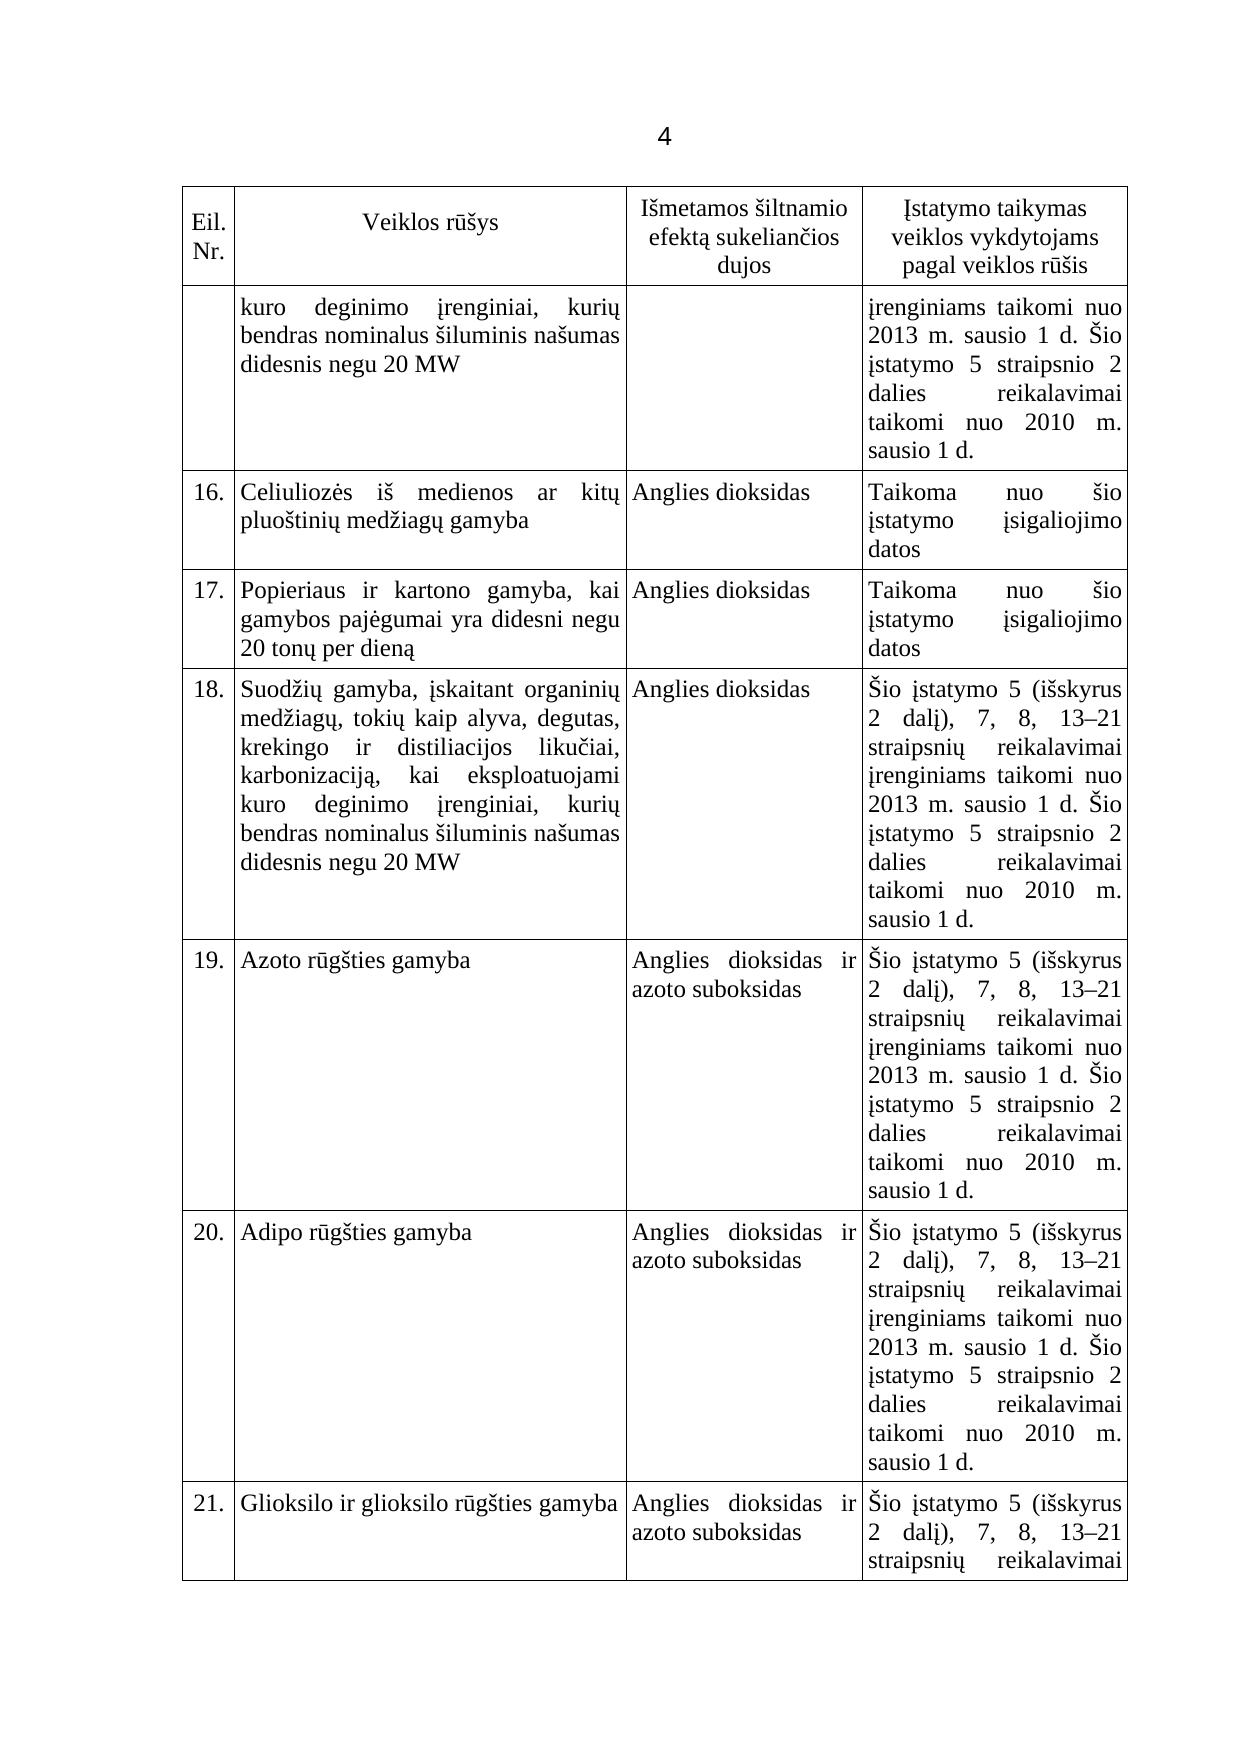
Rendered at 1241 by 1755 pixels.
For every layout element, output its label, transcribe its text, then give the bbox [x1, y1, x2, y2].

table_cell Azoto rūgšties gamyba [235, 940, 626, 1210]
table_cell Taikoma nuo šio įstatymo įsigaliojimo datos [863, 471, 1127, 569]
table_cell Anglies dioksidas ir azoto suboksidas [627, 1482, 862, 1580]
table_cell 19. [183, 940, 234, 1210]
table_cell Šio įstatymo 5 (išskyrus 2 dalį), 7, 8, 13–21 straipsnių reikalavimai [863, 1482, 1127, 1580]
table_cell Anglies dioksidas ir azoto suboksidas [627, 1211, 862, 1481]
table_cell 20. [183, 1211, 234, 1481]
table_cell Šio įstatymo 5 (išskyrus 2 dalį), 7, 8, 13–21 straipsnių reikalavimai įrenginiams taikomi nuo 2013 m. sausio 1 d. Šio įstatymo 5 straipsnio 2 dalies reikalavimai taikomi nuo 2010 m. sausio 1 d. [863, 1211, 1127, 1481]
table_cell Anglies dioksidas [627, 570, 862, 667]
table_cell Anglies dioksidas [627, 669, 862, 939]
table_cell 17. [183, 570, 234, 667]
table_header Išmetamos šiltnamio efektą sukeliančios dujos [627, 187, 862, 285]
table_cell 18. [183, 669, 234, 939]
table_cell 21. [183, 1482, 234, 1580]
table_cell Popieriaus ir kartono gamyba, kai gamybos pajėgumai yra didesni negu 20 tonų per dieną [235, 570, 626, 667]
table_header Įstatymo taikymas veiklos vykdytojams pagal veiklos rūšis [863, 187, 1127, 285]
table_cell Anglies dioksidas ir azoto suboksidas [627, 940, 862, 1210]
table_cell 16. [183, 471, 234, 569]
table_cell Taikoma nuo šio įstatymo įsigaliojimo datos [863, 570, 1127, 667]
table_cell Adipo rūgšties gamyba [235, 1211, 626, 1481]
table_cell Šio įstatymo 5 (išskyrus 2 dalį), 7, 8, 13–21 straipsnių reikalavimai įrenginiams taikomi nuo 2013 m. sausio 1 d. Šio įstatymo 5 straipsnio 2 dalies reikalavimai taikomi nuo 2010 m. sausio 1 d. [863, 940, 1127, 1210]
table_cell Šio įstatymo 5 (išskyrus 2 dalį), 7, 8, 13–21 straipsnių reikalavimai įrenginiams taikomi nuo 2013 m. sausio 1 d. Šio įstatymo 5 straipsnio 2 dalies reikalavimai taikomi nuo 2010 m. sausio 1 d. [863, 669, 1127, 939]
table_cell Celiuliozės iš medienos ar kitų pluoštinių medžiagų gamyba [235, 471, 626, 569]
table_cell Glioksilo ir glioksilo rūgšties gamyba [235, 1482, 626, 1580]
table_cell Suodžių gamyba, įskaitant organinių medžiagų, tokių kaip alyva, degutas, krekingo ir distiliacijos likučiai, karbonizaciją, kai eksploatuojami kuro deginimo įrenginiai, kurių bendras nominalus šiluminis našumas didesnis negu 20 MW [235, 669, 626, 939]
table_header Eil. Nr. [183, 187, 234, 285]
table_cell įrenginiams taikomi nuo 2013 m. sausio 1 d. Šio įstatymo 5 straipsnio 2 dalies reikalavimai taikomi nuo 2010 m. sausio 1 d. [863, 286, 1127, 470]
table_cell kuro deginimo įrenginiai, kurių bendras nominalus šiluminis našumas didesnis negu 20 MW [235, 286, 626, 470]
table_cell [627, 286, 862, 470]
table_header Veiklos rūšys [235, 187, 626, 285]
table_cell [183, 286, 234, 470]
table_cell Anglies dioksidas [627, 471, 862, 569]
